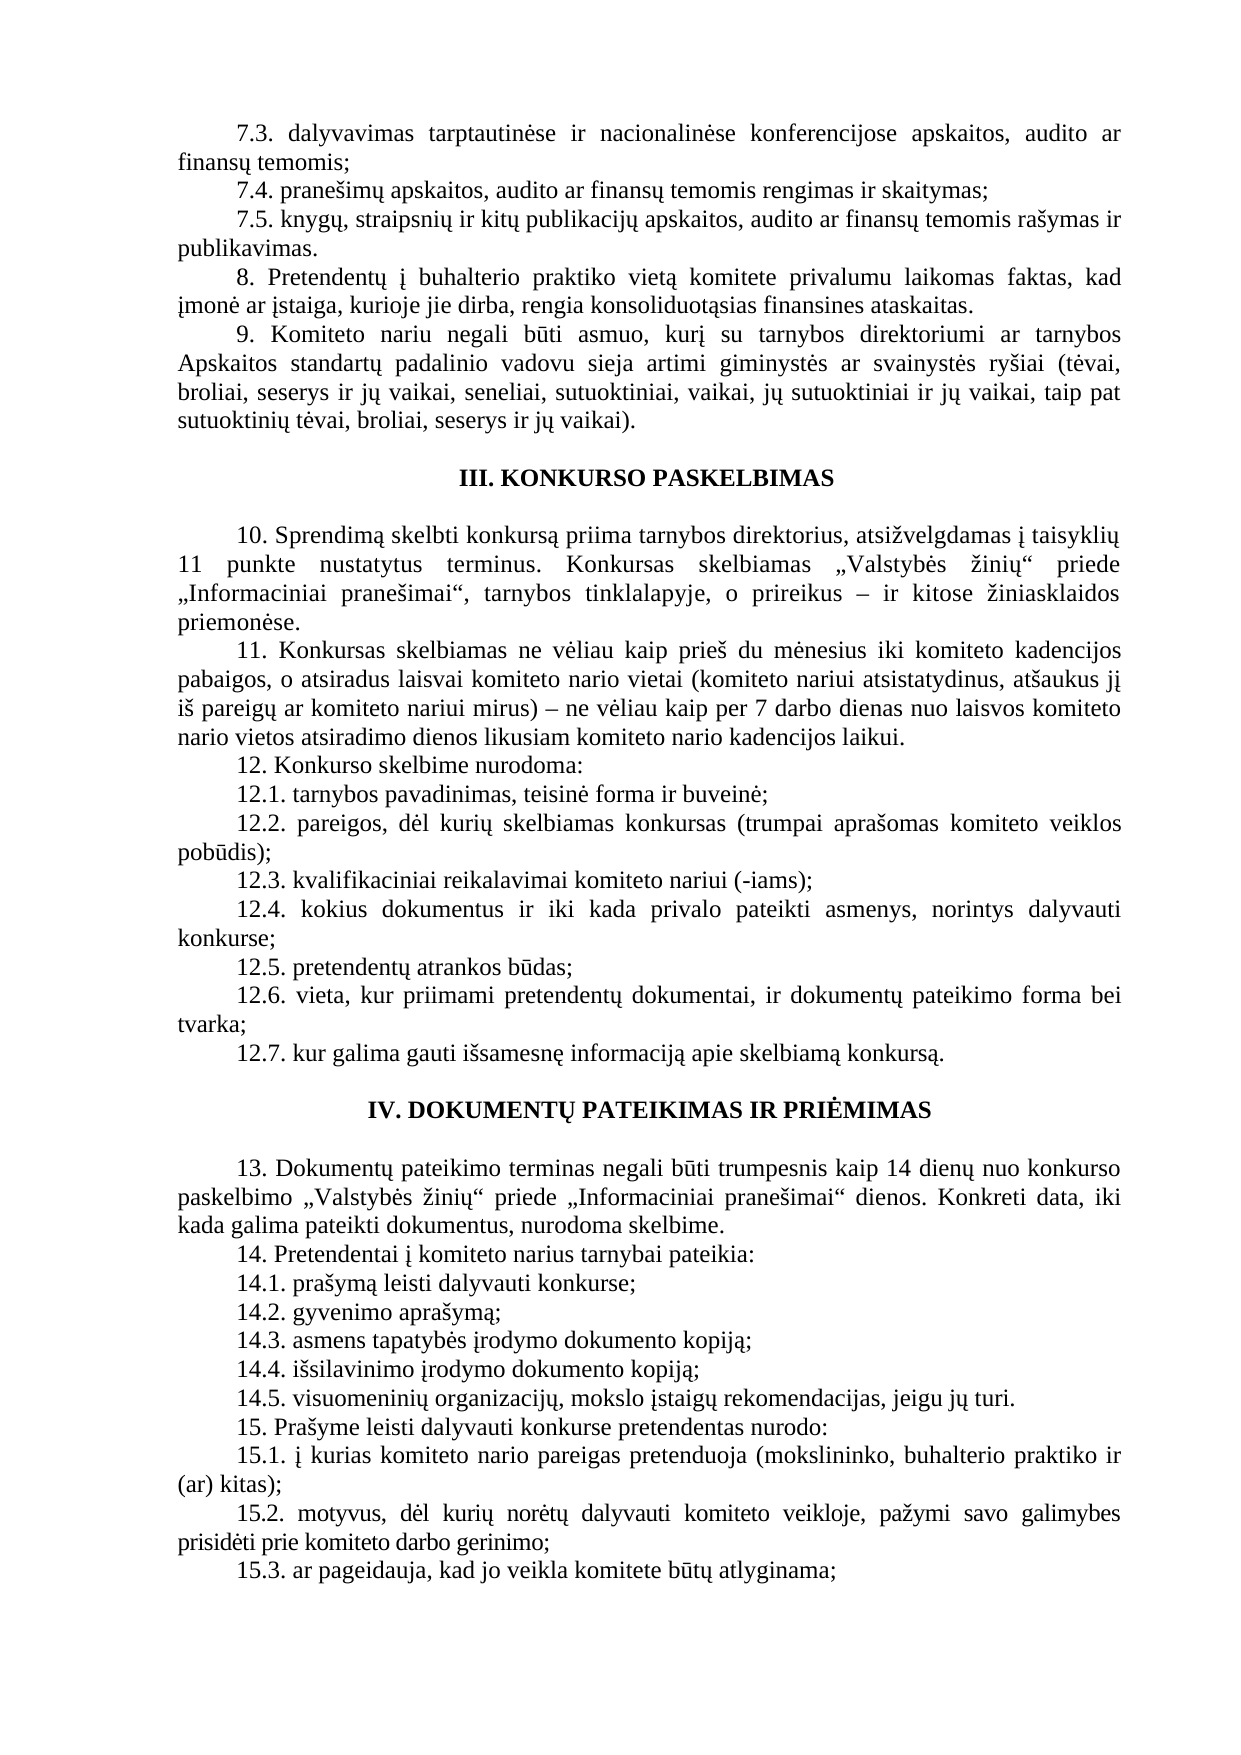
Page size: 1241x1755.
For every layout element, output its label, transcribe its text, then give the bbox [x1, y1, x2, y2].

text 7.4. pranešimų apskaitos, audito ar finansų temomis rengimas ir skaitymas; [177, 176, 1122, 204]
text 15.3. ar pageidauja, kad jo veikla komitete būtų atlyginama; [177, 1556, 1122, 1584]
text 12.4. kokius dokumentus ir iki kada privalo pateikti asmenys, norintys dalyvauti konkurse; [177, 894, 1122, 952]
text 10. Sprendimą skelbti konkursą priima tarnybos direktorius, atsižvelgdamas į taisyklių 11 punkte nustatytus terminus. Konkursas skelbiamas „Valstybės žinių“ priede „Informaciniai pranešimai“, tarnybos tinklalapyje, o prireikus – ir kitose žiniasklaidos priemonėse. [177, 521, 1122, 636]
text 12.7. kur galima gauti išsamesnę informaciją apie skelbiamą konkursą. [177, 1038, 1122, 1067]
text 12.5. pretendentų atrankos būdas; [177, 952, 1122, 981]
text 13. Dokumentų pateikimo terminas negali būti trumpesnis kaip 14 dienų nuo konkurso paskelbimo „Valstybės žinių“ priede „Informaciniai pranešimai“ dienos. Konkreti data, iki kada galima pateikti dokumentus, nurodoma skelbime. [177, 1153, 1122, 1239]
text 8. Pretendentų į buhalterio praktiko vietą komitete privalumu laikomas faktas, kad įmonė ar įstaiga, kurioje jie dirba, rengia konsoliduotąsias finansines ataskaitas. [177, 262, 1122, 319]
text 14.1. prašymą leisti dalyvauti konkurse; [177, 1268, 1122, 1297]
text 12. Konkurso skelbime nurodoma: [177, 751, 1122, 779]
text IV. dokumentų pateikimas ir priėmimas [177, 1096, 1122, 1124]
text 15.2. motyvus, dėl kurių norėtų dalyvauti komiteto veikloje, pažymi savo galimybes prisidėti prie komiteto darbo gerinimo; [177, 1498, 1122, 1556]
text 12.2. pareigos, dėl kurių skelbiamas konkursas (trumpai aprašomas komiteto veiklos pobūdis); [177, 808, 1122, 866]
text 14.5. visuomeninių organizacijų, mokslo įstaigų rekomendacijas, jeigu jų turi. [177, 1383, 1122, 1412]
text 15.1. į kurias komiteto nario pareigas pretenduoja (mokslininko, buhalterio praktiko ir (ar) kitas); [177, 1441, 1122, 1498]
text 14.2. gyvenimo aprašymą; [177, 1297, 1122, 1326]
text 9. Komiteto nariu negali būti asmuo, kurį su tarnybos direktoriumi ar tarnybos Apskaitos standartų padalinio vadovu sieja artimi giminystės ar svainystės ryšiai (tėvai, broliai, seserys ir jų vaikai, seneliai, sutuoktiniai, vaikai, jų sutuoktiniai ir jų vaikai, taip pat sutuoktinių tėvai, broliai, seserys ir jų vaikai). [177, 319, 1122, 434]
text 14.4. išsilavinimo įrodymo dokumento kopiją; [177, 1354, 1122, 1383]
text 12.3. kvalifikaciniai reikalavimai komiteto nariui (-iams); [177, 866, 1122, 894]
text 12.6. vieta, kur priimami pretendentų dokumentai, ir dokumentų pateikimo forma bei tvarka; [177, 981, 1122, 1038]
text 11. Konkursas skelbiamas ne vėliau kaip prieš du mėnesius iki komiteto kadencijos pabaigos, o atsiradus laisvai komiteto nario vietai (komiteto nariui atsistatydinus, atšaukus jį iš pareigų ar komiteto nariui mirus) – ne vėliau kaip per 7 darbo dienas nuo laisvos komiteto nario vietos atsiradimo dienos likusiam komiteto nario kadencijos laikui. [177, 636, 1122, 751]
text 14.3. asmens tapatybės įrodymo dokumento kopiją; [177, 1326, 1122, 1354]
text III. konkurso paskelbimas [177, 463, 1122, 492]
text 14. Pretendentai į komiteto narius tarnybai pateikia: [177, 1239, 1122, 1268]
text 7.3. dalyvavimas tarptautinėse ir nacionalinėse konferencijose apskaitos, audito ar finansų temomis; [177, 118, 1122, 176]
text 7.5. knygų, straipsnių ir kitų publikacijų apskaitos, audito ar finansų temomis rašymas ir publikavimas. [177, 204, 1122, 262]
text 15. Prašyme leisti dalyvauti konkurse pretendentas nurodo: [177, 1412, 1122, 1441]
text 12.1. tarnybos pavadinimas, teisinė forma ir buveinė; [177, 779, 1122, 808]
